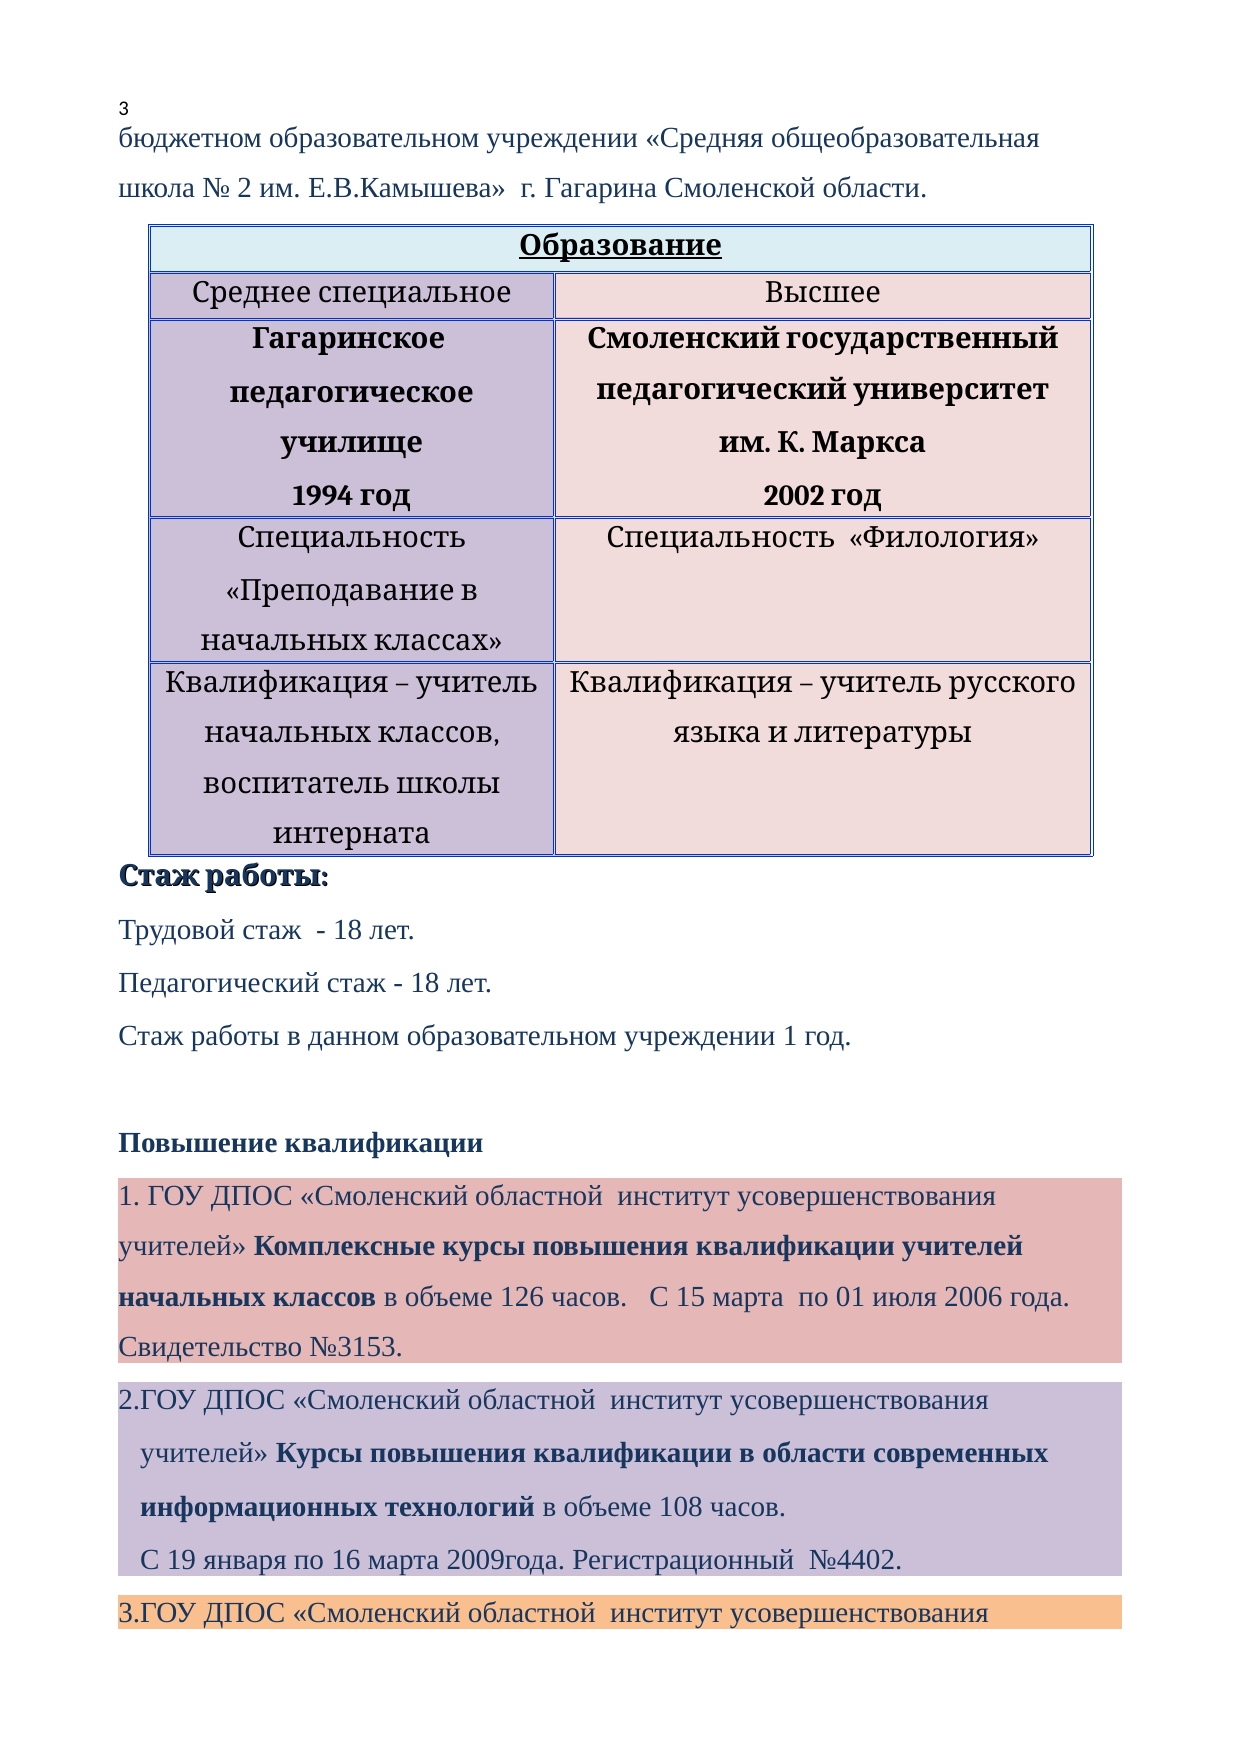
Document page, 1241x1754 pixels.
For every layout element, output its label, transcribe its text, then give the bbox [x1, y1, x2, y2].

text Стаж работы в данном образовательном учреждении 1 год. [118, 1018, 1122, 1052]
table_cell Гагаринское педагогическое училище 1994 год [151, 321, 553, 516]
text бюджетном образовательном учреждении «Средняя общеобразовательная школа № 2 им. Е.В.Камышева» г. Гагарина Смоленской области. [118, 120, 1122, 204]
table_cell Среднее специальное [151, 274, 553, 317]
table_cell Специальность «Филология» [556, 519, 1090, 661]
text С 19 января по 16 марта 2009года. Регистрационный №4402. [118, 1542, 1122, 1576]
text 2.ГОУ ДПОС «Смоленский областной институт усовершенствования [118, 1382, 1122, 1416]
text Педагогический стаж - 18 лет. [118, 965, 1122, 999]
table_cell Специальность «Преподавание в начальных классах» [151, 519, 553, 661]
text Стаж работы: [118, 859, 1122, 892]
text информационных технологий в объеме 108 часов. [118, 1489, 1122, 1522]
text Трудовой стаж - 18 лет. [118, 912, 1122, 946]
table_cell Смоленский государственный педагогический университет им. К. Маркса 2002 год [556, 321, 1090, 516]
text учителей» Курсы повышения квалификации в области современных [118, 1436, 1122, 1469]
table_cell Квалификация – учитель русского языка и литературы [556, 664, 1090, 854]
text Повышение квалификации [118, 1125, 1122, 1158]
text 3.ГОУ ДПОС «Смоленский областной институт усовершенствования [118, 1595, 1122, 1629]
table_cell Высшее [556, 274, 1090, 317]
table_cell Квалификация – учитель начальных классов, воспитатель школы интерната [151, 664, 553, 854]
table_header Образование [151, 227, 1090, 271]
text 1. ГОУ ДПОС «Смоленский областной институт усовершенствования учителей» Комплексные курсы повышения квалификации учителей начальных классов в объеме 126 часов. С 15 марта по 01 июля 2006 года. Свидетельство №3153. [118, 1178, 1122, 1363]
